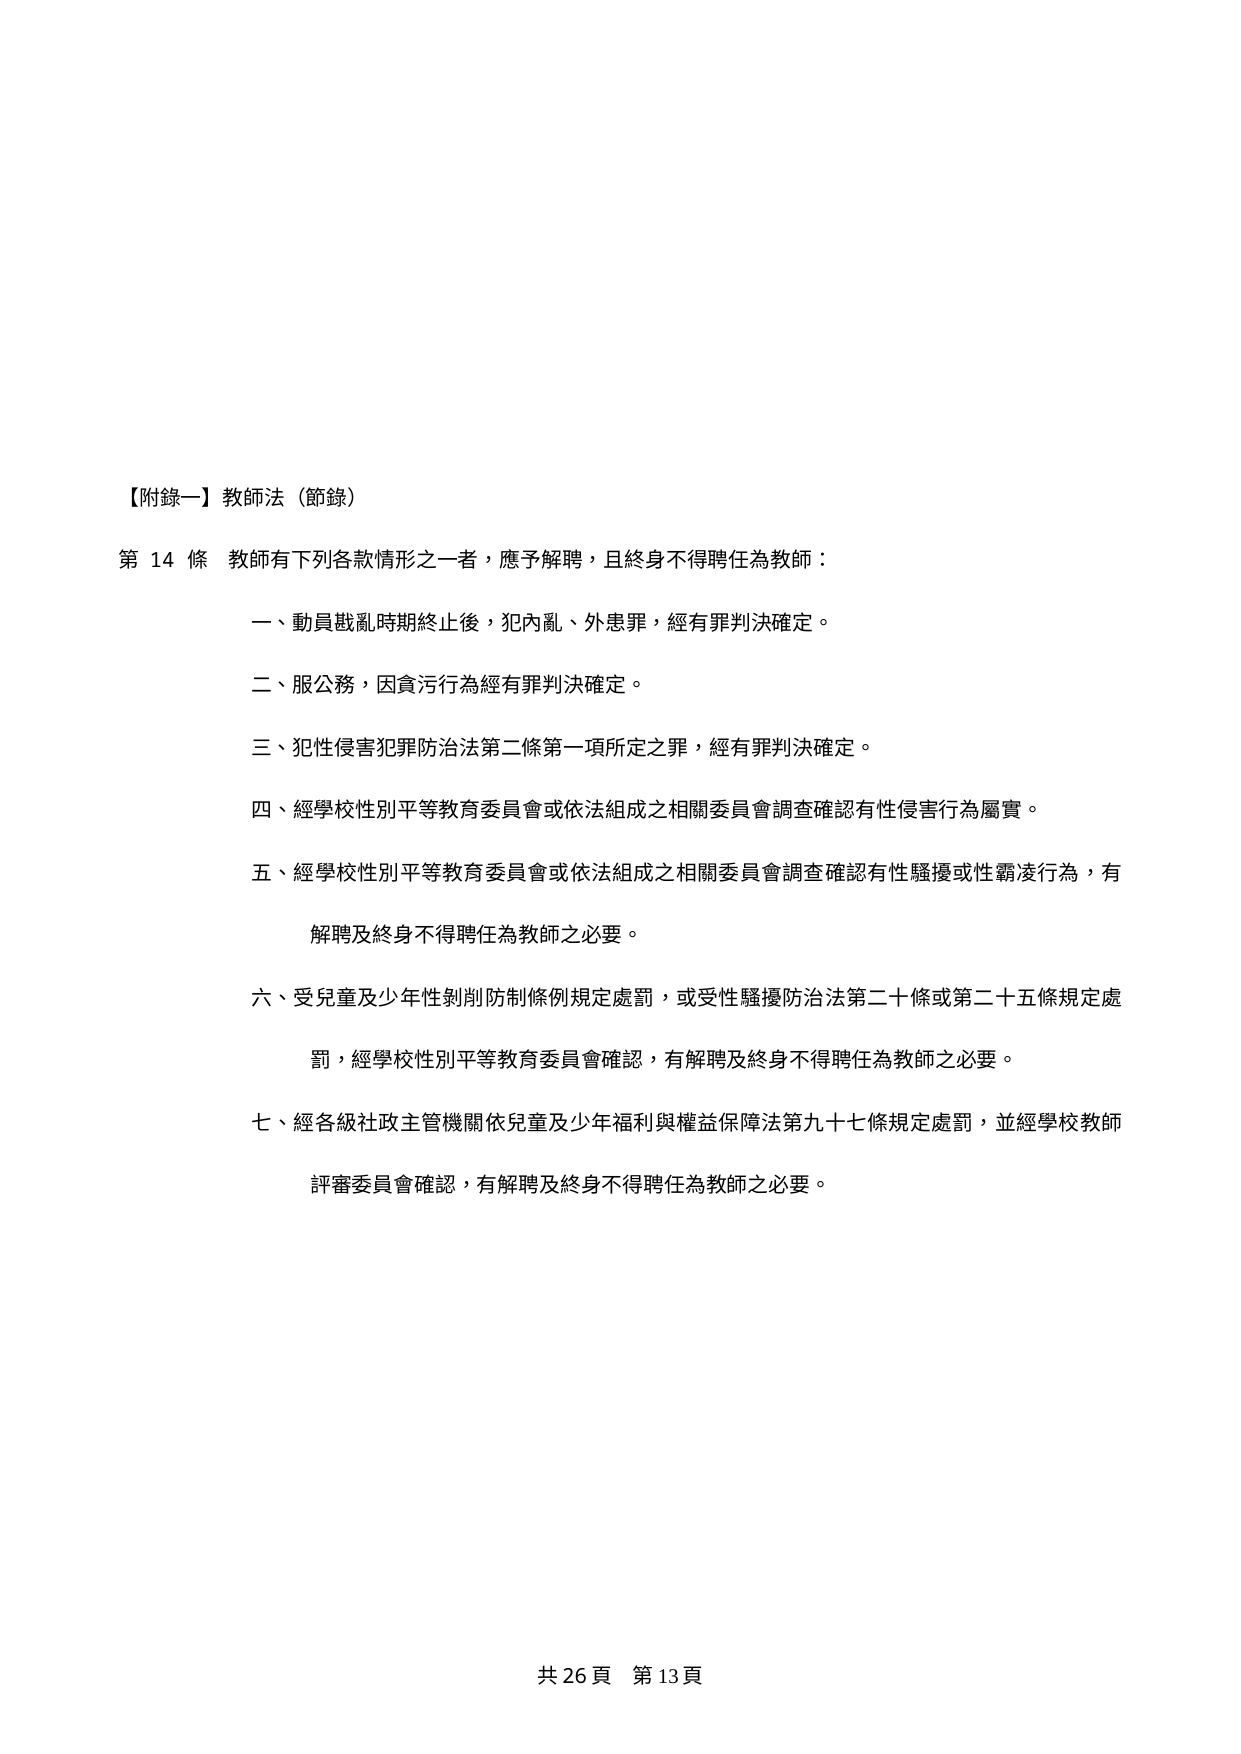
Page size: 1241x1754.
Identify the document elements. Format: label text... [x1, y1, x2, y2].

text 四、經學校性別平等教育委員會或依法組成之相關委員會調查確認有性侵害行為屬實。 [251, 767, 1122, 830]
text 第 14 條 教師有下列各款情形之一者，應予解聘，且終身不得聘任為教師： [118, 517, 1122, 580]
text 【附錄一】教師法（節錄） [118, 455, 1122, 517]
text 二、服公務，因貪污行為經有罪判決確定。 [218, 642, 1122, 705]
text 六、受兒童及少年性剝削防制條例規定處罰，或受性騷擾防治法第二十條或第二十五條規定處罰，經學校性別平等教育委員會確認，有解聘及終身不得聘任為教師之必要。 [251, 955, 1122, 1080]
text 一、動員戡亂時期終止後，犯內亂、外患罪，經有罪判決確定。 [218, 580, 1122, 642]
text 五、經學校性別平等教育委員會或依法組成之相關委員會調查確認有性騷擾或性霸凌行為，有解聘及終身不得聘任為教師之必要。 [251, 830, 1122, 955]
text 三、犯性侵害犯罪防治法第二條第一項所定之罪，經有罪判決確定。 [218, 705, 1122, 767]
text 七、經各級社政主管機關依兒童及少年福利與權益保障法第九十七條規定處罰，並經學校教師評審委員會確認，有解聘及終身不得聘任為教師之必要。 [251, 1080, 1122, 1205]
